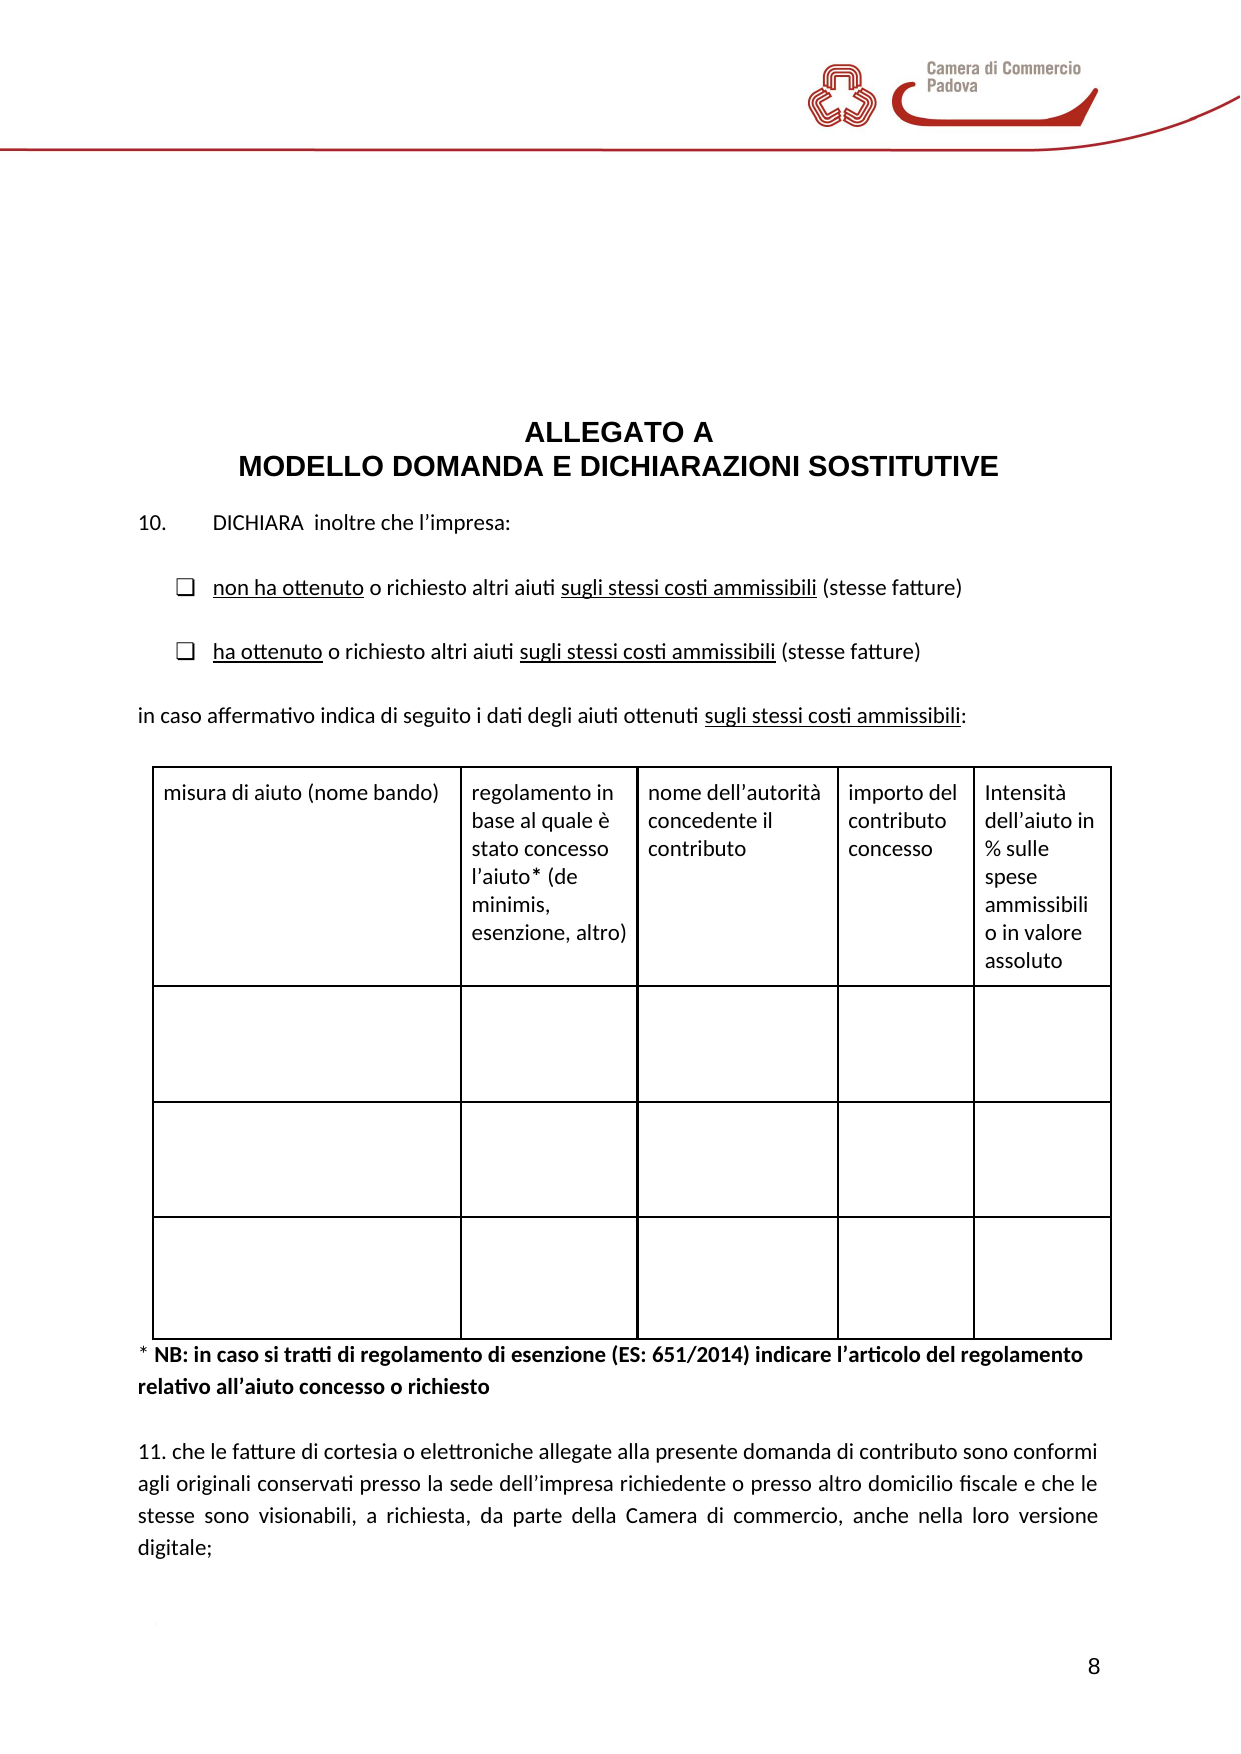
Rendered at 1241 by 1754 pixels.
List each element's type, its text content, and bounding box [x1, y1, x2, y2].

table_cell [839, 1103, 973, 1216]
table_cell [639, 1218, 837, 1338]
table_cell [839, 1218, 973, 1338]
table_cell [639, 987, 837, 1101]
text * NB: in caso si tratti di regolamento di esenzione (ES: 651/2014) indicare l’articolo del regolamento relativo all’aiuto concesso o richiesto [138, 1340, 1100, 1400]
table_cell [154, 1103, 460, 1216]
table_cell [154, 1218, 460, 1338]
list ha ottenuto o richiesto altri aiuti sugli stessi costi ammissibili (stesse fatture) [175, 637, 1100, 665]
table_header Intensità dell’aiuto in % sulle spese ammissibili o in valore assoluto [975, 768, 1110, 985]
table_header nome dell’autorità concedente il contributo [639, 768, 837, 985]
table_header regolamento in base al quale è stato concesso l’aiuto* (de minimis, esenzione, altro) [462, 768, 636, 985]
table_cell [462, 987, 636, 1101]
table_cell [975, 1103, 1110, 1216]
table_cell [462, 1218, 636, 1338]
text 10. DICHIARA inoltre che l’impresa: [138, 508, 1100, 536]
table_cell [975, 1218, 1110, 1338]
table_cell [639, 1103, 837, 1216]
text in caso affermativo indica di seguito i dati degli aiuti ottenuti sugli stessi costi ammissibili: [138, 702, 1100, 729]
table_cell [154, 987, 460, 1101]
table_header misura di aiuto (nome bando) [154, 768, 460, 985]
table_cell [975, 987, 1110, 1101]
table_cell [462, 1103, 636, 1216]
table_cell [839, 987, 973, 1101]
list non ha ottenuto o richiesto altri aiuti sugli stessi costi ammissibili (stesse fatture) [175, 573, 1100, 601]
picture [0, 9, 1241, 192]
text 11. che le fatture di cortesia o elettroniche allegate alla presente domanda di contributo sono conformi agli originali conservati presso la sede dell’impresa richiedente o presso altro domicilio fiscale e che le stesse sono visionabili, a richiesta, da parte della Camera di commercio, anche nella loro versione digitale; [138, 1437, 1100, 1561]
table_header importo del contributo concesso [839, 768, 973, 985]
